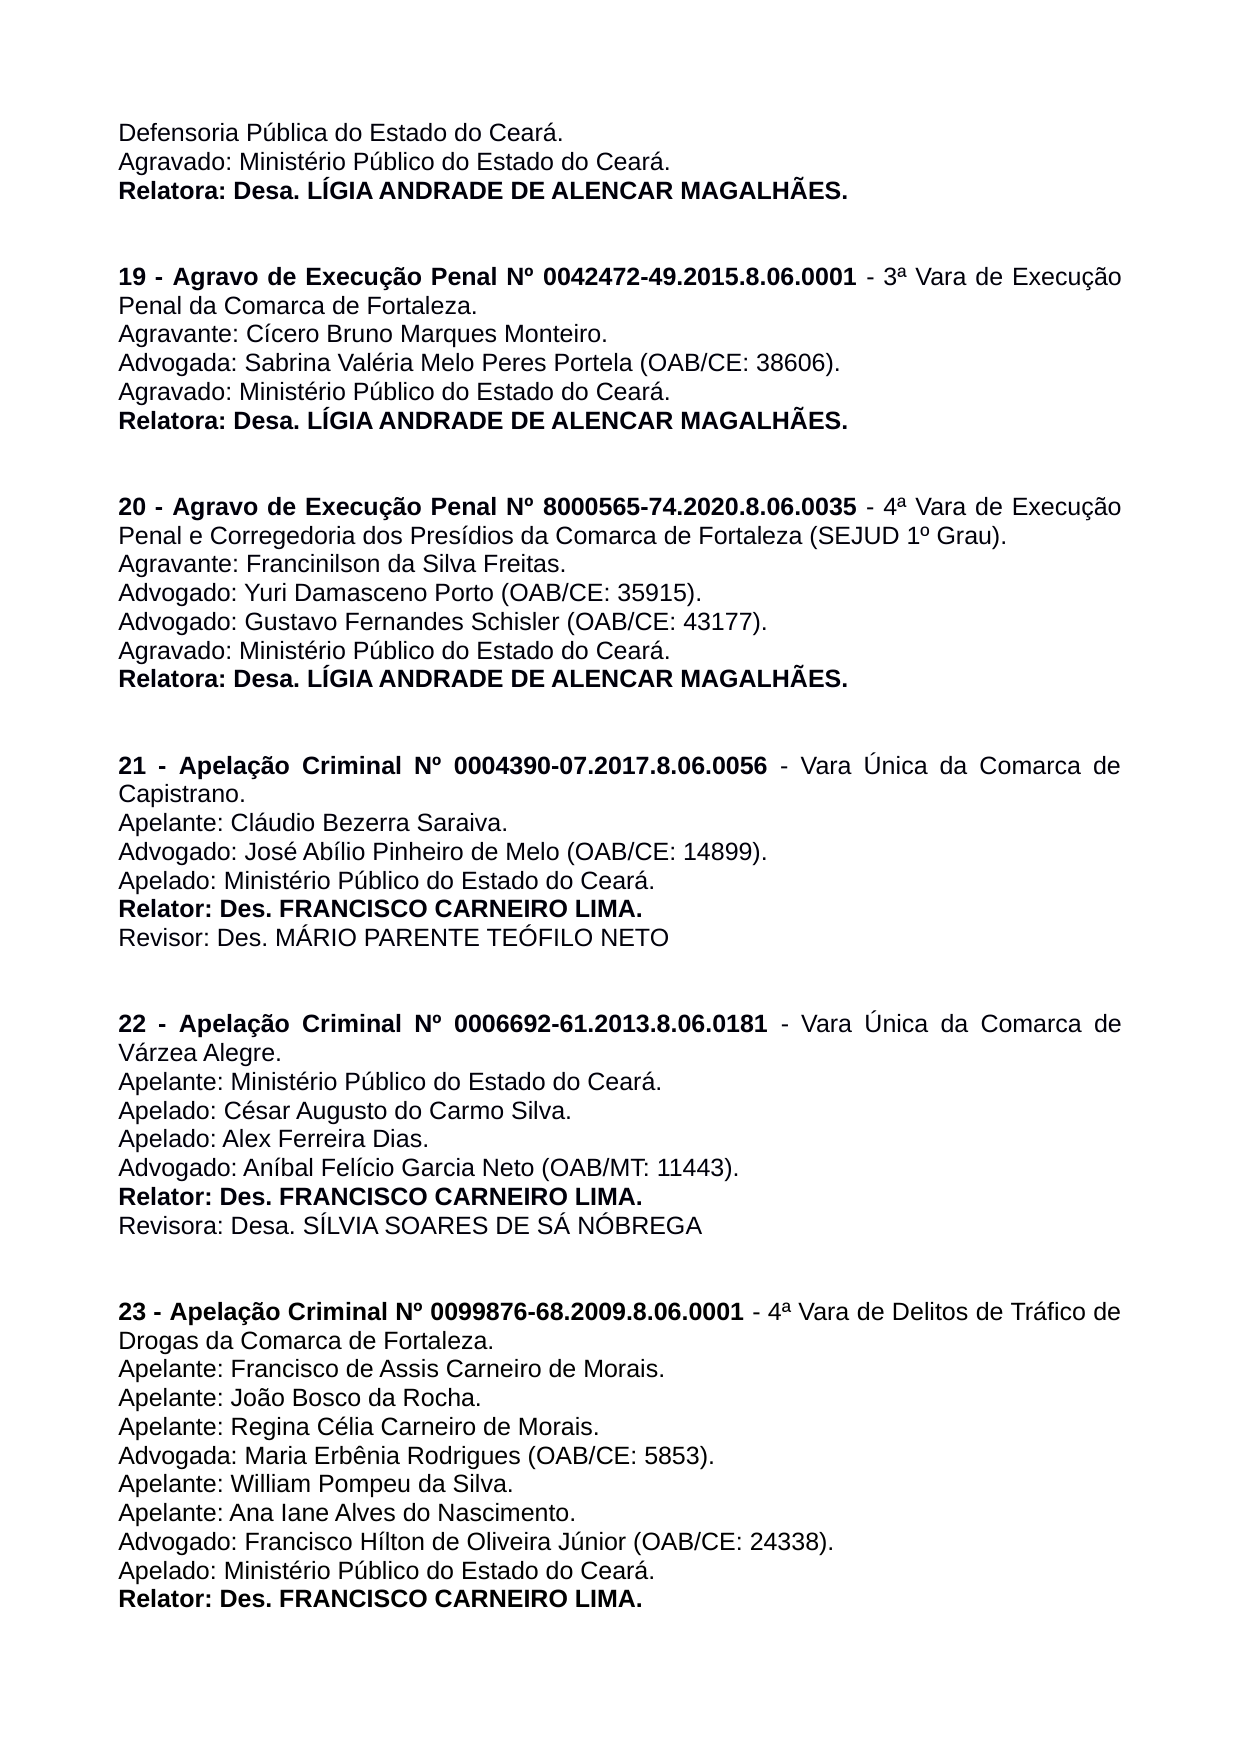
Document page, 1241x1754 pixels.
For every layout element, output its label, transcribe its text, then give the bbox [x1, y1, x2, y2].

text Advogada: Sabrina Valéria Melo Peres Portela (OAB/CE: 38606). [118, 348, 1122, 377]
text Relatora: Desa. LÍGIA ANDRADE DE ALENCAR MAGALHÃES. [118, 176, 1122, 204]
text Apelado: César Augusto do Carmo Silva. [118, 1096, 1122, 1124]
text Apelante: Cláudio Bezerra Saraiva. [118, 808, 1122, 837]
text Apelante: João Bosco da Rocha. [118, 1383, 1122, 1412]
text Agravado: Ministério Público do Estado do Ceará. [118, 377, 1122, 406]
text Advogado: Gustavo Fernandes Schisler (OAB/CE: 43177). [118, 607, 1122, 636]
text Apelado: Ministério Público do Estado do Ceará. [118, 1556, 1122, 1584]
text Apelante: Ministério Público do Estado do Ceará. [118, 1067, 1122, 1096]
text Relator: Des. FRANCISCO CARNEIRO LIMA. [118, 1182, 1122, 1211]
text Agravante: Francinilson da Silva Freitas. [118, 549, 1122, 578]
text 20 - Agravo de Execução Penal Nº 8000565-74.2020.8.06.0035 - 4ª Vara de Execução Penal e Corregedoria dos Presídios da Comarca de Fortaleza (SEJUD 1º Grau). [118, 492, 1122, 549]
text Apelado: Alex Ferreira Dias. [118, 1124, 1122, 1153]
text Apelante: Ana Iane Alves do Nascimento. [118, 1498, 1122, 1527]
text Relator: Des. FRANCISCO CARNEIRO LIMA. [118, 1584, 1122, 1613]
text 21 - Apelação Criminal Nº 0004390-07.2017.8.06.0056 - Vara Única da Comarca de Capistrano. [118, 751, 1122, 808]
text 19 - Agravo de Execução Penal Nº 0042472-49.2015.8.06.0001 - 3ª Vara de Execução Penal da Comarca de Fortaleza. [118, 262, 1122, 319]
text Apelante: William Pompeu da Silva. [118, 1469, 1122, 1498]
text Advogado: José Abílio Pinheiro de Melo (OAB/CE: 14899). [118, 837, 1122, 866]
text Advogada: Maria Erbênia Rodrigues (OAB/CE: 5853). [118, 1441, 1122, 1469]
text Relatora: Desa. LÍGIA ANDRADE DE ALENCAR MAGALHÃES. [118, 664, 1122, 693]
text Advogado: Francisco Hílton de Oliveira Júnior (OAB/CE: 24338). [118, 1527, 1122, 1556]
text Apelado: Ministério Público do Estado do Ceará. [118, 866, 1122, 894]
text 22 - Apelação Criminal Nº 0006692-61.2013.8.06.0181 - Vara Única da Comarca de Várzea Alegre. [118, 1009, 1122, 1067]
text Apelante: Regina Célia Carneiro de Morais. [118, 1412, 1122, 1441]
text 23 - Apelação Criminal Nº 0099876-68.2009.8.06.0001 - 4ª Vara de Delitos de Tráfico de Drogas da Comarca de Fortaleza. [118, 1297, 1122, 1354]
text Defensoria Pública do Estado do Ceará. [118, 118, 1122, 147]
text Agravado: Ministério Público do Estado do Ceará. [118, 147, 1122, 176]
text Apelante: Francisco de Assis Carneiro de Morais. [118, 1354, 1122, 1383]
text Agravante: Cícero Bruno Marques Monteiro. [118, 319, 1122, 348]
text Relator: Des. FRANCISCO CARNEIRO LIMA. [118, 894, 1122, 923]
text Agravado: Ministério Público do Estado do Ceará. [118, 636, 1122, 664]
text Revisora: Desa. SÍLVIA SOARES DE SÁ NÓBREGA [118, 1211, 1122, 1239]
text Advogado: Yuri Damasceno Porto (OAB/CE: 35915). [118, 578, 1122, 607]
text Revisor: Des. MÁRIO PARENTE TEÓFILO NETO [118, 923, 1122, 952]
text Relatora: Desa. LÍGIA ANDRADE DE ALENCAR MAGALHÃES. [118, 406, 1122, 434]
text Advogado: Aníbal Felício Garcia Neto (OAB/MT: 11443). [118, 1153, 1122, 1182]
